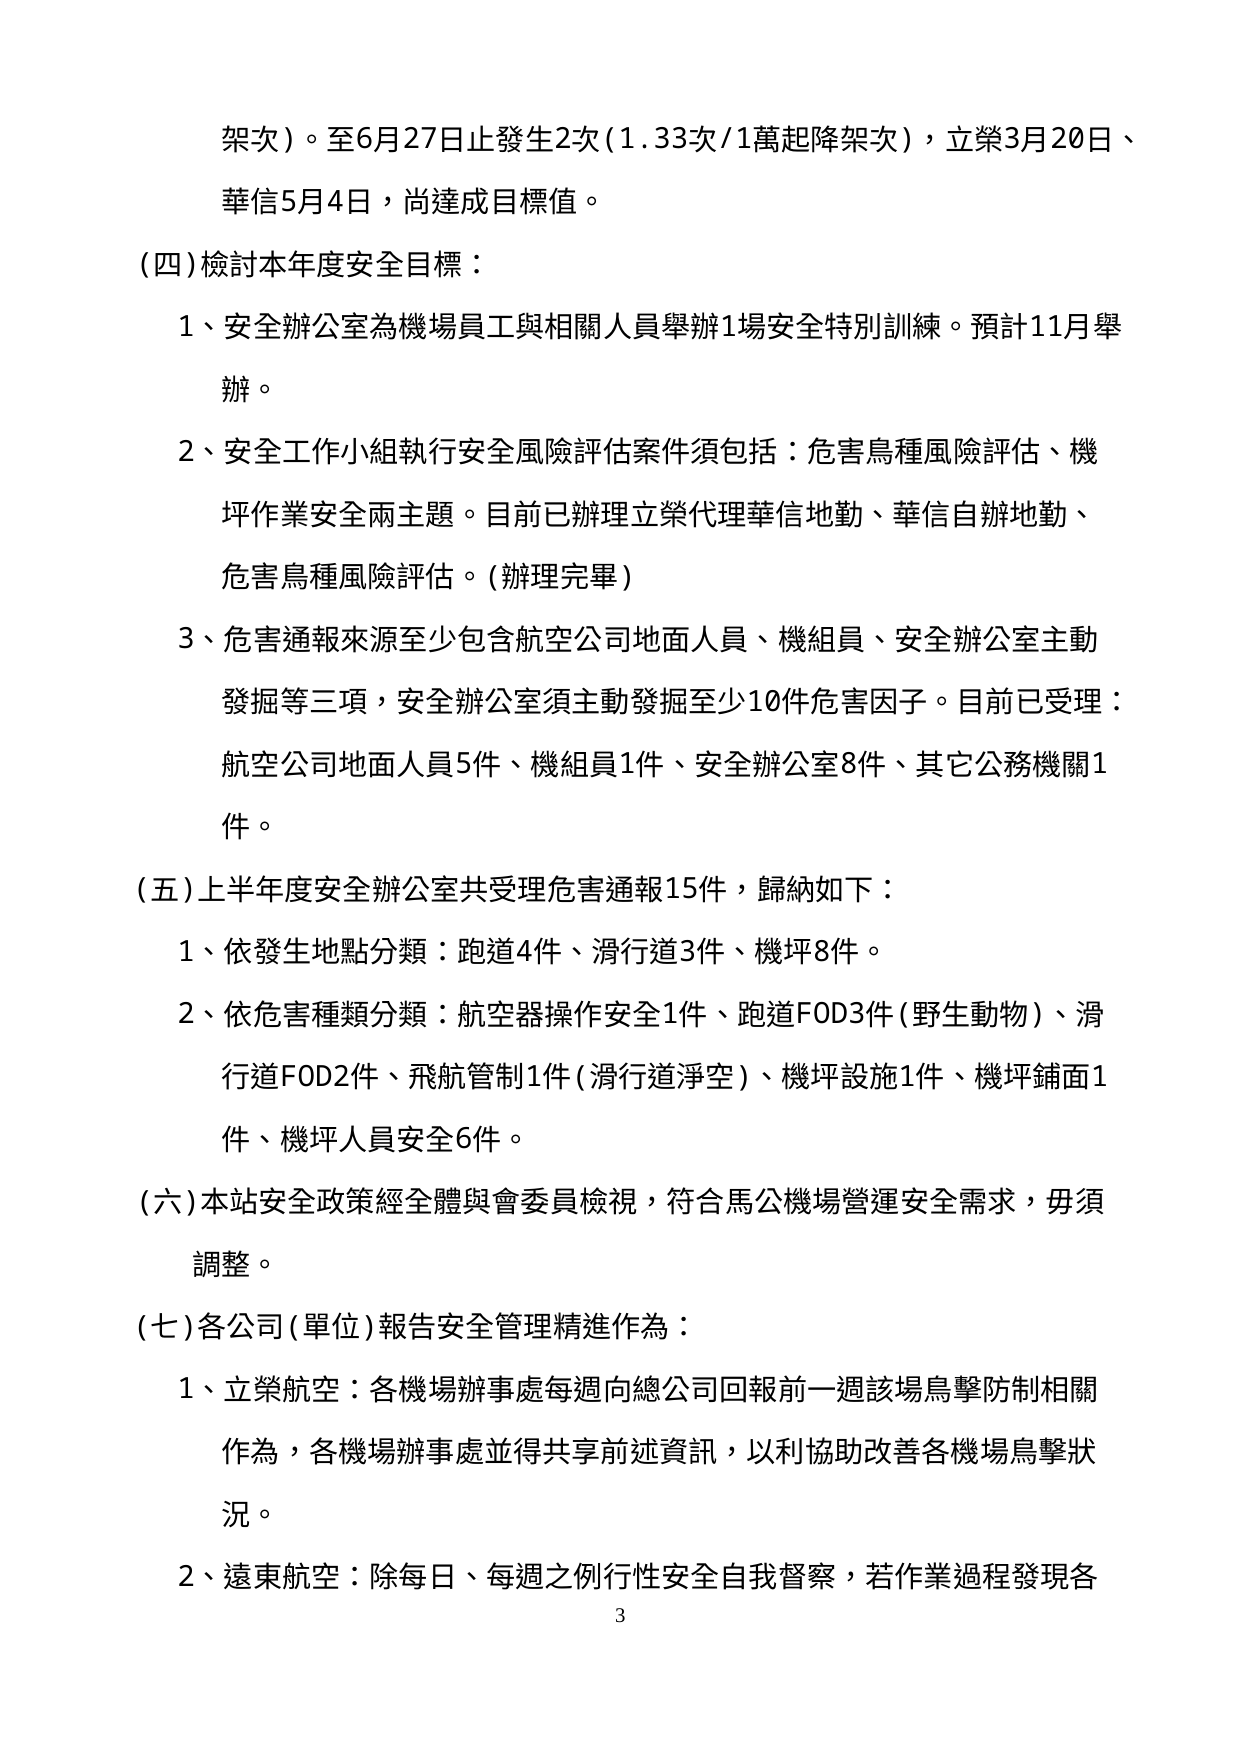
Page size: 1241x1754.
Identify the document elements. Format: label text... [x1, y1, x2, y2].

text (六)本站安全政策經全體與會委員檢視，符合馬公機場營運安全需求，毋須調整。 [118, 1158, 1122, 1283]
text 2、遠東航空：除每日、每週之例行性安全自我督察，若作業過程發現各 [177, 1533, 1122, 1596]
text (五)上半年度安全辦公室共受理危害通報15件，歸納如下： [133, 846, 1122, 908]
text 2、依危害種類分類：航空器操作安全1件、跑道FOD3件(野生動物)、滑行道FOD2件、飛航管制1件(滑行道淨空)、機坪設施1件、機坪鋪面1件、機坪人員安全6件。 [177, 971, 1122, 1158]
text (七)各公司(單位)報告安全管理精進作為： [133, 1283, 1122, 1346]
text 3、危害通報來源至少包含航空公司地面人員、機組員、安全辦公室主動發掘等三項，安全辦公室須主動發掘至少10件危害因子。目前已受理：航空公司地面人員5件、機組員1件、安全辦公室8件、其它公務機關1件。 [177, 596, 1122, 846]
text 1、依發生地點分類：跑道4件、滑行道3件、機坪8件。 [177, 908, 1122, 971]
text 1、立榮航空：各機場辦事處每週向總公司回報前一週該場鳥擊防制相關作為，各機場辦事處並得共享前述資訊，以利協助改善各機場鳥擊狀況。 [177, 1346, 1122, 1533]
text (四)檢討本年度安全目標： [118, 221, 1122, 283]
text (3)場內鳥擊事件發生率：以低於103-105平均發生次數2.41次/1萬起降架次為目標值，2.4次/1萬起降架次以下(警示值：1.8次/1萬起降架次)。至6月27日止發生2次(1.33次/1萬起降架次)，立榮3月20日、華信5月4日，尚達成目標值。 [177, 96, 1122, 221]
text 1、安全辦公室為機場員工與相關人員舉辦1場安全特別訓練。預計11月舉辦。 [177, 283, 1122, 408]
text 2、安全工作小組執行安全風險評估案件須包括：危害鳥種風險評估、機坪作業安全兩主題。目前已辦理立榮代理華信地勤、華信自辦地勤、危害鳥種風險評估。(辦理完畢) [177, 408, 1122, 596]
